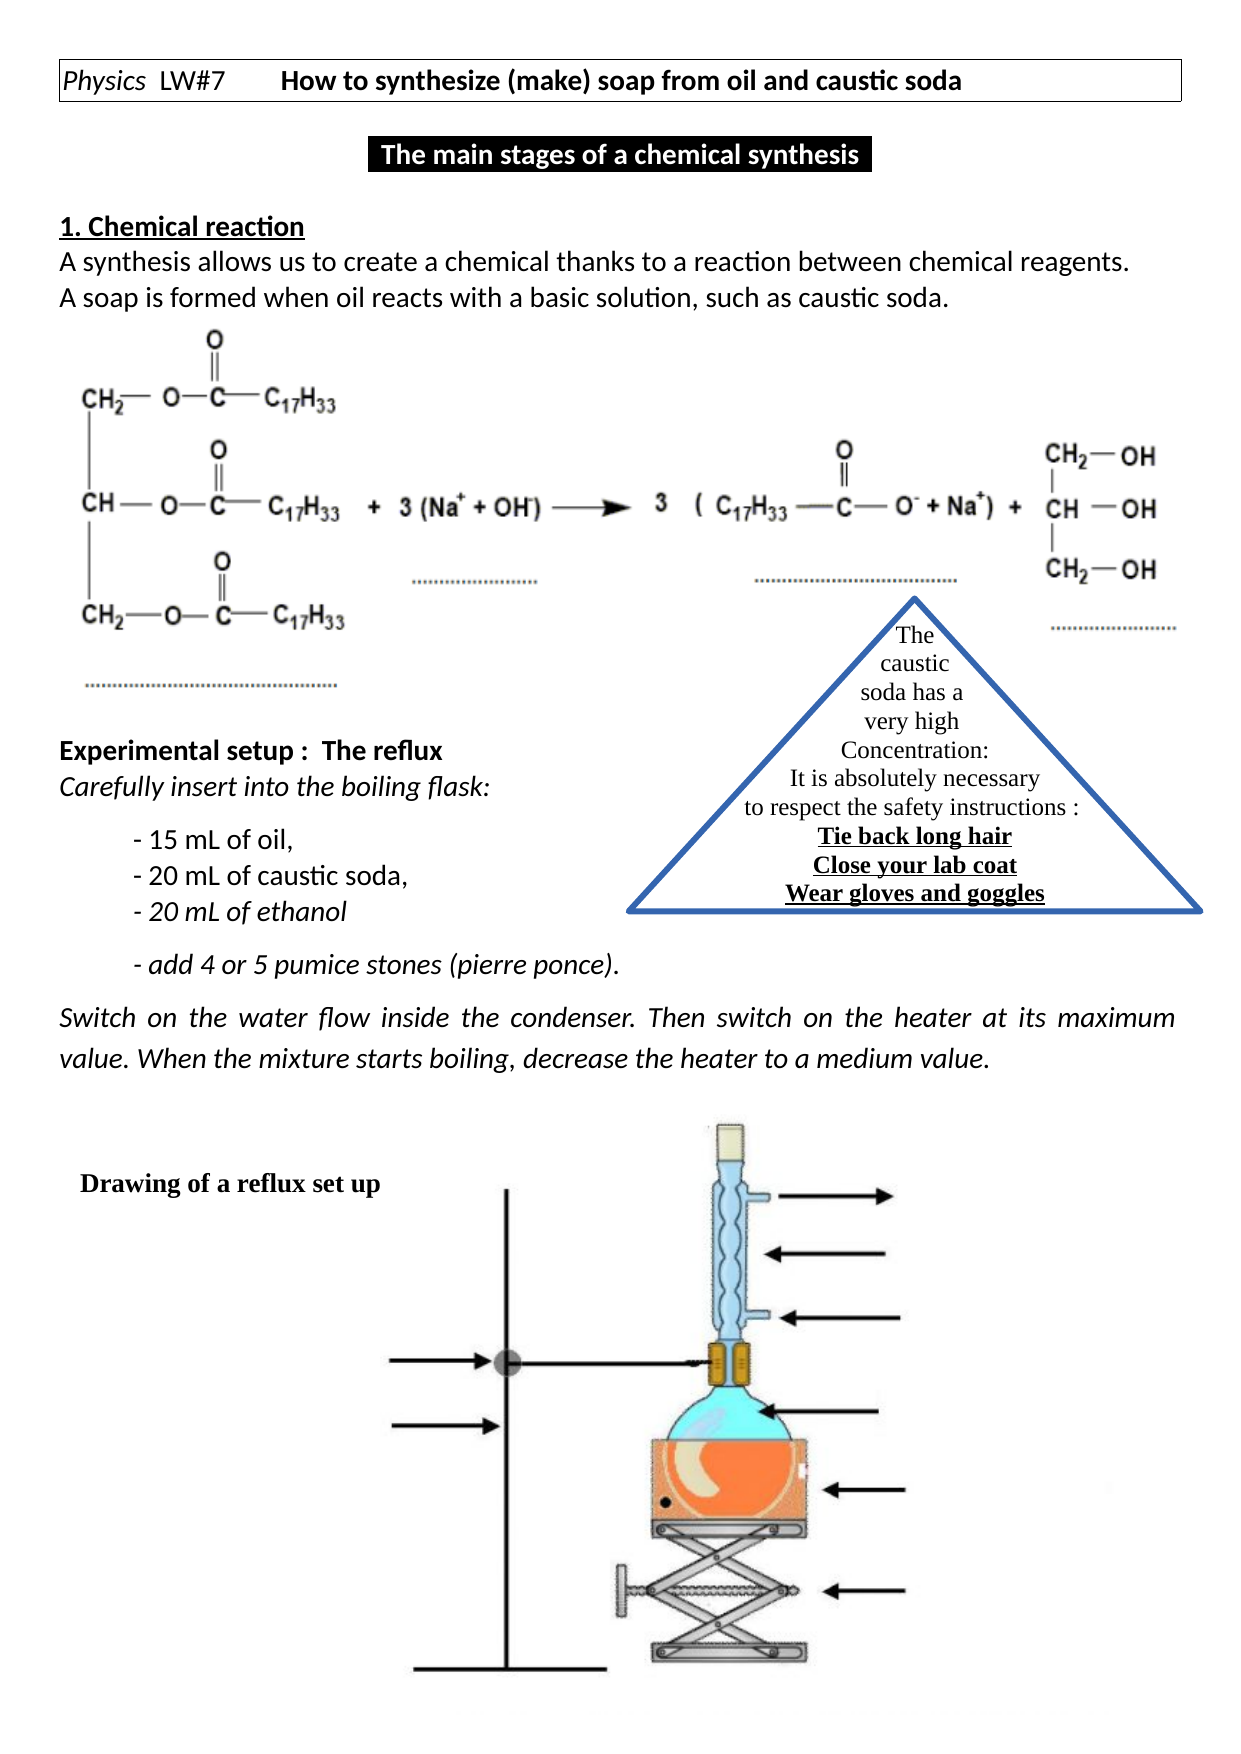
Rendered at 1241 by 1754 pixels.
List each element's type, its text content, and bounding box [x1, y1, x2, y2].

text Physics LW#7 How to synthesize (make) soap from oil and caustic soda [60, 60, 1181, 101]
text A soap is formed when oil reacts with a basic solution, such as caustic soda. [59, 279, 1181, 314]
text Carefully insert into the boiling flask: [1075, 768, 1181, 803]
text - 15 mL of oil, [59, 821, 706, 857]
text Switch on the water flow inside the condenser. Then switch on the heater at its maximum value. When the mixture starts boiling, decrease the heater to a medium value. [59, 999, 1181, 1076]
text - 15 mL of oil, [1123, 821, 1181, 857]
text Carefully insert into the boiling flask: [59, 768, 754, 803]
text - add 4 or 5 pumice stones (pierre ponce). [59, 946, 1181, 982]
text - 20 mL of caustic soda, [59, 857, 673, 893]
text Experimental setup : The reflux [1042, 732, 1181, 768]
text A synthesis allows us to create a chemical thanks to a reaction between chemical reagents. [59, 243, 1181, 279]
text - 15 mL of oil, [684, 821, 1146, 857]
text 1. Chemical reaction [59, 208, 1181, 243]
picture [277, 1080, 1138, 1715]
text - 20 mL of ethanol [59, 893, 1181, 928]
text Experimental setup : The reflux [765, 732, 1064, 768]
text The main stages of a chemical synthesis [59, 136, 1181, 172]
text Carefully insert into the boiling flask: [733, 768, 1096, 803]
text Experimental setup : The reflux [59, 732, 787, 768]
text - 20 mL of caustic soda, [651, 857, 1178, 893]
text - 20 mL of caustic soda, [1156, 857, 1181, 884]
